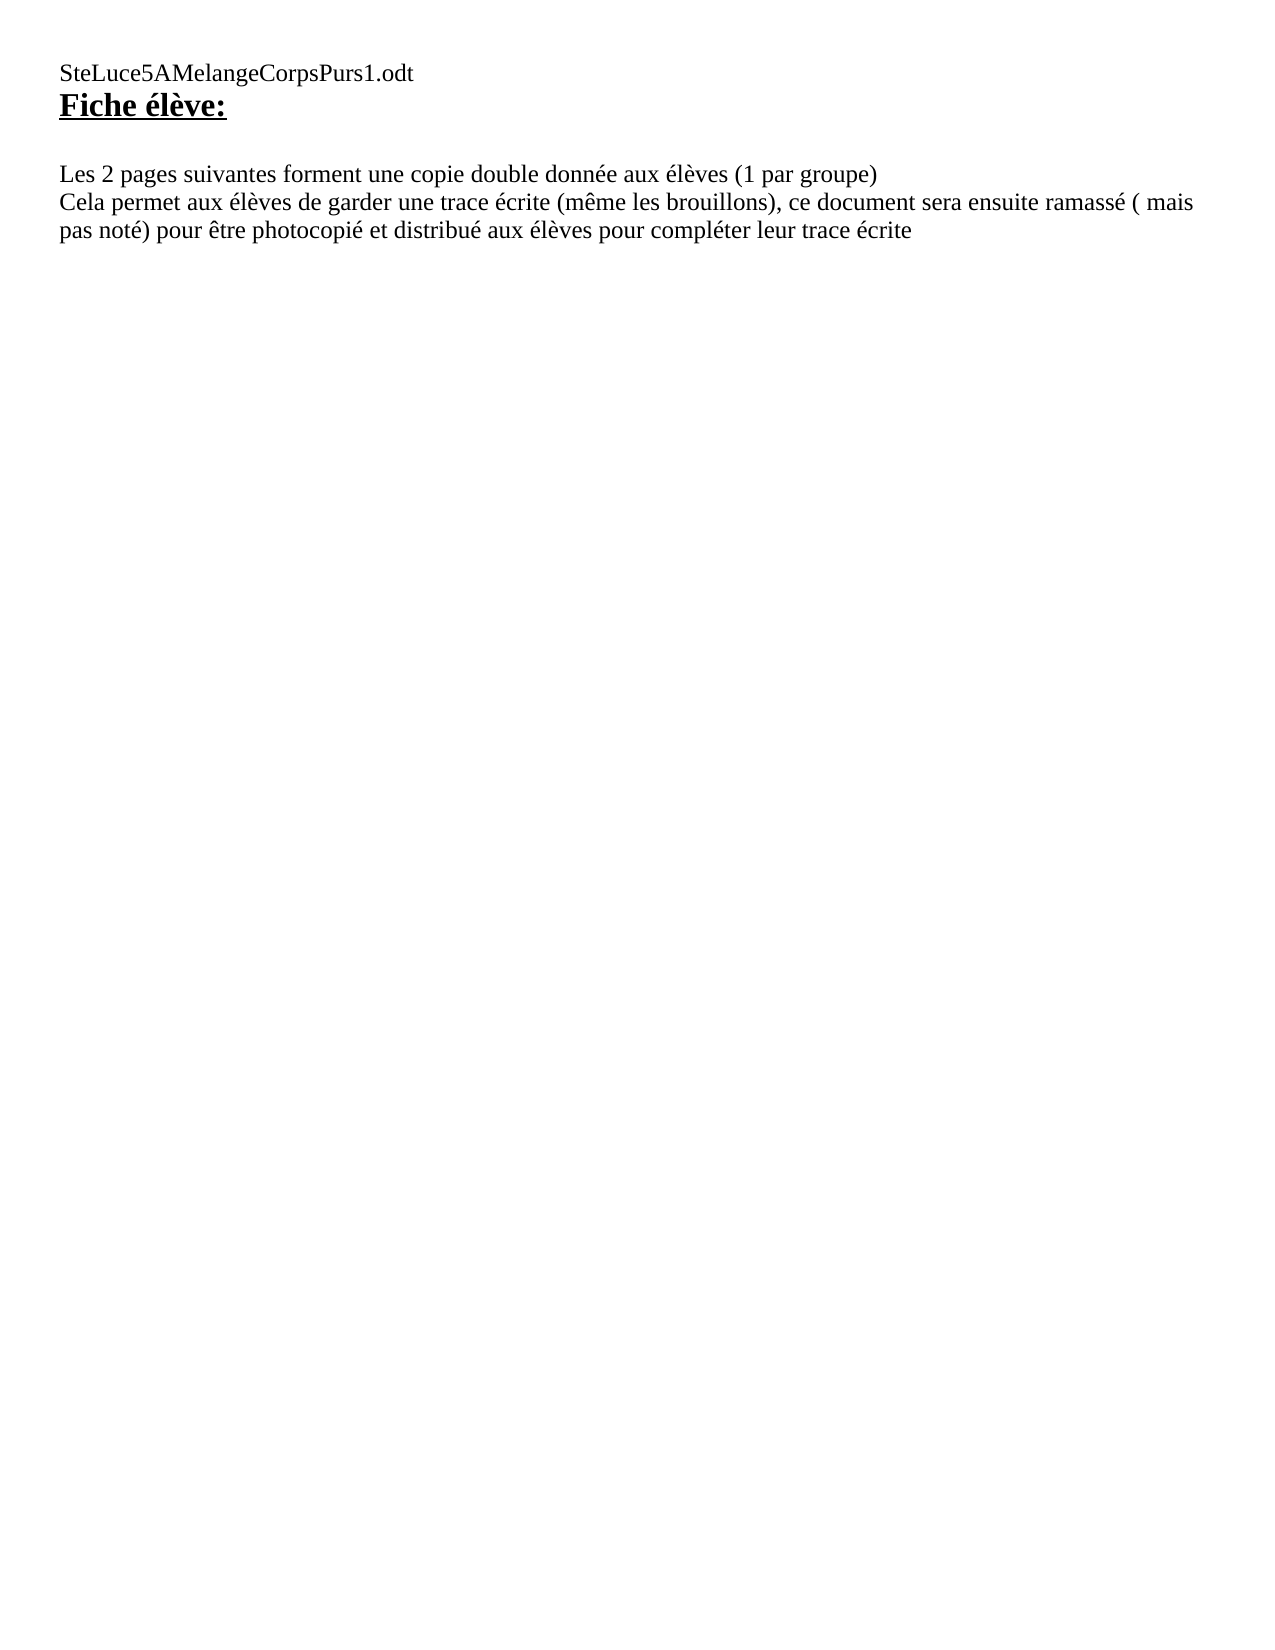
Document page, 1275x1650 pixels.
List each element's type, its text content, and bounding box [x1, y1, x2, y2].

text Fiche élève: [59, 87, 1203, 124]
text Les 2 pages suivantes forment une copie double donnée aux élèves (1 par groupe) [59, 161, 1203, 188]
text Cela permet aux élèves de garder une trace écrite (même les brouillons), ce document sera ensuite ramassé ( mais pas noté) pour être photocopié et distribué aux élèves pour compléter leur trace écrite [59, 188, 1203, 244]
